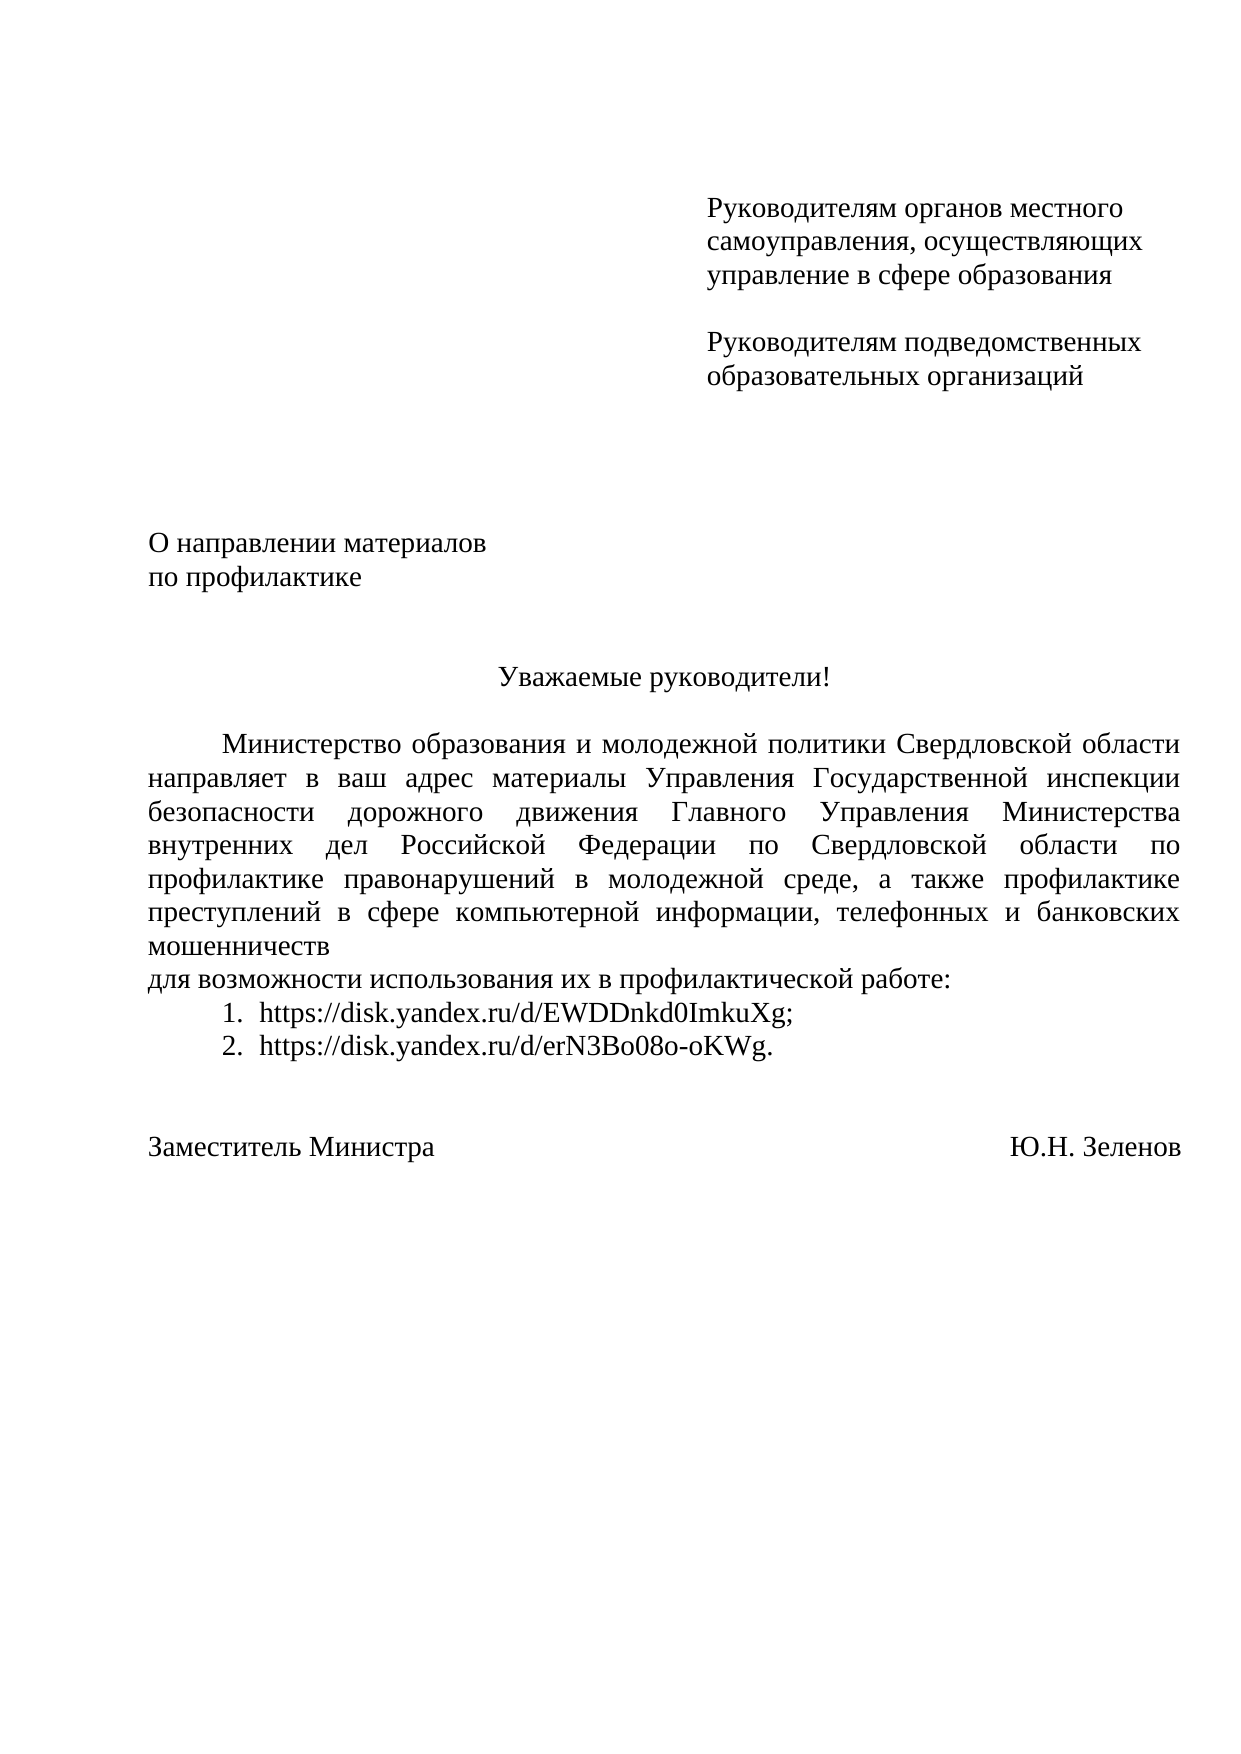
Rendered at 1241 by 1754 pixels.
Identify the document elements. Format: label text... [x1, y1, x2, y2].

table_cell от [380, 449, 417, 483]
table_cell [844, 1163, 1181, 1196]
table_header [417, 414, 631, 449]
table_header [159, 414, 380, 449]
table_header [543, 1129, 844, 1163]
table_header Ю.Н. Зеленов [844, 1129, 1181, 1163]
table_header № [380, 414, 417, 449]
table_cell [217, 449, 380, 483]
table_cell [543, 1163, 844, 1196]
table_cell [417, 449, 631, 483]
table_header [646, 75, 703, 492]
table_cell На № [159, 449, 217, 483]
text Уважаемые руководители! [148, 659, 1181, 693]
table_cell [148, 414, 646, 492]
table_header Заместитель Министра [144, 1129, 543, 1163]
list https://disk.yandex.ru/d/erN3Bo08o-oKWg. [222, 1028, 1181, 1062]
table_header Руководителям органов местного самоуправления, осуществляющих управление в сфере образования Руководителям подведомственных образовательных организаций [703, 75, 1195, 492]
table_cell [144, 1163, 543, 1196]
list https://disk.yandex.ru/d/EWDDnkd0ImkuXg; [222, 995, 1181, 1028]
table_header ПРАВИТЕЛЬСТВО СВЕРДЛОВСКОЙ ОБЛАСТИ МИНИСТЕРСТВО ОБРАЗОВАНИЯ И МОЛОДЕЖНОЙ ПОЛИТИКИ СВЕРДЛОВСКОЙ ОБЛАСТИ Малышева ул., д. 33, Екатеринбург, 620075 тел. (факс) (343) 312-00-04 (многоканальный) E-mail: info.minobraz@egov66.ru, http://minobraz.egov66.ru [148, 75, 646, 414]
table_header О направлении материалов по профилактике [148, 525, 646, 592]
text Министерство образования и молодежной политики Свердловской области направляет в ваш адрес материалы Управления Государственной инспекции безопасности дорожного движения Главного Управления Министерства внутренних дел Российской Федерации по Свердловской области по профилактике правонарушений в молодежной среде, а также профилактике преступлений в сфере компьютерной информации, телефонных и банковских мошенничеств для возможности использования их в профилактической работе: [148, 727, 1181, 995]
